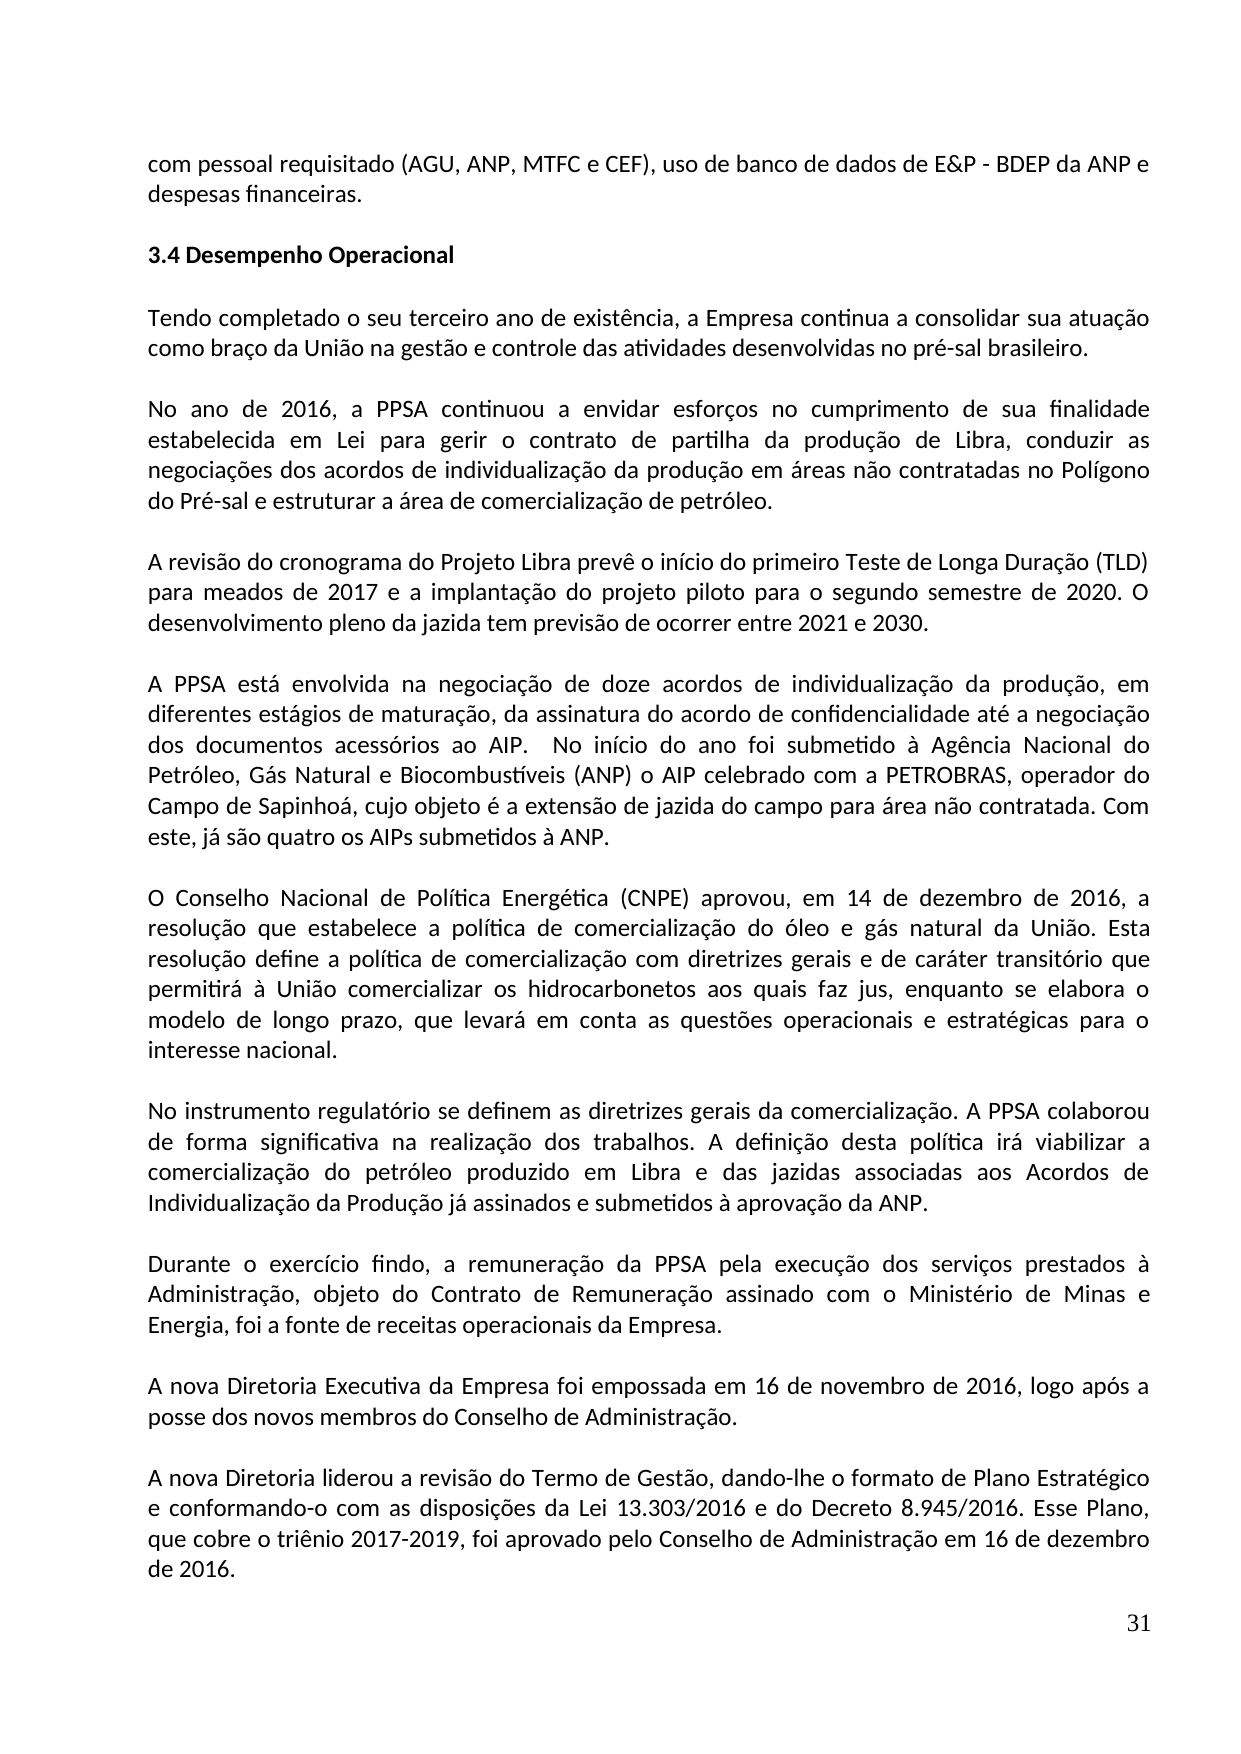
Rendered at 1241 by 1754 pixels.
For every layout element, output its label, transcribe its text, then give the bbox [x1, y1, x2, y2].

text O Conselho Nacional de Política Energética (CNPE) aprovou, em 14 de dezembro de 2016, a resolução que estabelece a política de comercialização do óleo e gás natural da União. Esta resolução define a política de comercialização com diretrizes gerais e de caráter transitório que permitirá à União comercializar os hidrocarbonetos aos quais faz jus, enquanto se elabora o modelo de longo prazo, que levará em conta as questões operacionais e estratégicas para o interesse nacional. [148, 882, 1152, 1065]
text No instrumento regulatório se definem as diretrizes gerais da comercialização. A PPSA colaborou de forma significativa na realização dos trabalhos. A definição desta política irá viabilizar a comercialização do petróleo produzido em Libra e das jazidas associadas aos Acordos de Individualização da Produção já assinados e submetidos à aprovação da ANP. [148, 1095, 1152, 1217]
text com pessoal requisitado (AGU, ANP, MTFC e CEF), uso de banco de dados de E&P - BDEP da ANP e despesas financeiras. [148, 148, 1152, 209]
text A nova Diretoria Executiva da Empresa foi empossada em 16 de novembro de 2016, logo após a posse dos novos membros do Conselho de Administração. [148, 1370, 1152, 1431]
text A revisão do cronograma do Projeto Libra prevê o início do primeiro Teste de Longa Duração (TLD) para meados de 2017 e a implantação do projeto piloto para o segundo semestre de 2020. O desenvolvimento pleno da jazida tem previsão de ocorrer entre 2021 e 2030. [148, 546, 1152, 638]
text A PPSA está envolvida na negociação de doze acordos de individualização da produção, em diferentes estágios de maturação, da assinatura do acordo de confidencialidade até a negociação dos documentos acessórios ao AIP. No início do ano foi submetido à Agência Nacional do Petróleo, Gás Natural e Biocombustíveis (ANP) o AIP celebrado com a PETROBRAS, operador do Campo de Sapinhoá, cujo objeto é a extensão de jazida do campo para área não contratada. Com este, já são quatro os AIPs submetidos à ANP. [148, 668, 1152, 851]
text A nova Diretoria liderou a revisão do Termo de Gestão, dando-lhe o formato de Plano Estratégico e conformando-o com as disposições da Lei 13.303/2016 e do Decreto 8.945/2016. Esse Plano, que cobre o triênio 2017-2019, foi aprovado pelo Conselho de Administração em 16 de dezembro de 2016. [148, 1462, 1152, 1584]
text Durante o exercício findo, a remuneração da PPSA pela execução dos serviços prestados à Administração, objeto do Contrato de Remuneração assinado com o Ministério de Minas e Energia, foi a fonte de receitas operacionais da Empresa. [148, 1248, 1152, 1339]
text No ano de 2016, a PPSA continuou a envidar esforços no cumprimento de sua finalidade estabelecida em Lei para gerir o contrato de partilha da produção de Libra, conduzir as negociações dos acordos de individualização da produção em áreas não contratadas no Polígono do Pré-sal e estruturar a área de comercialização de petróleo. [148, 393, 1152, 516]
list 3.4 Desempenho Operacional [148, 239, 1152, 271]
text Tendo completado o seu terceiro ano de existência, a Empresa continua a consolidar sua atuação como braço da União na gestão e controle das atividades desenvolvidas no pré-sal brasileiro. [148, 302, 1152, 363]
